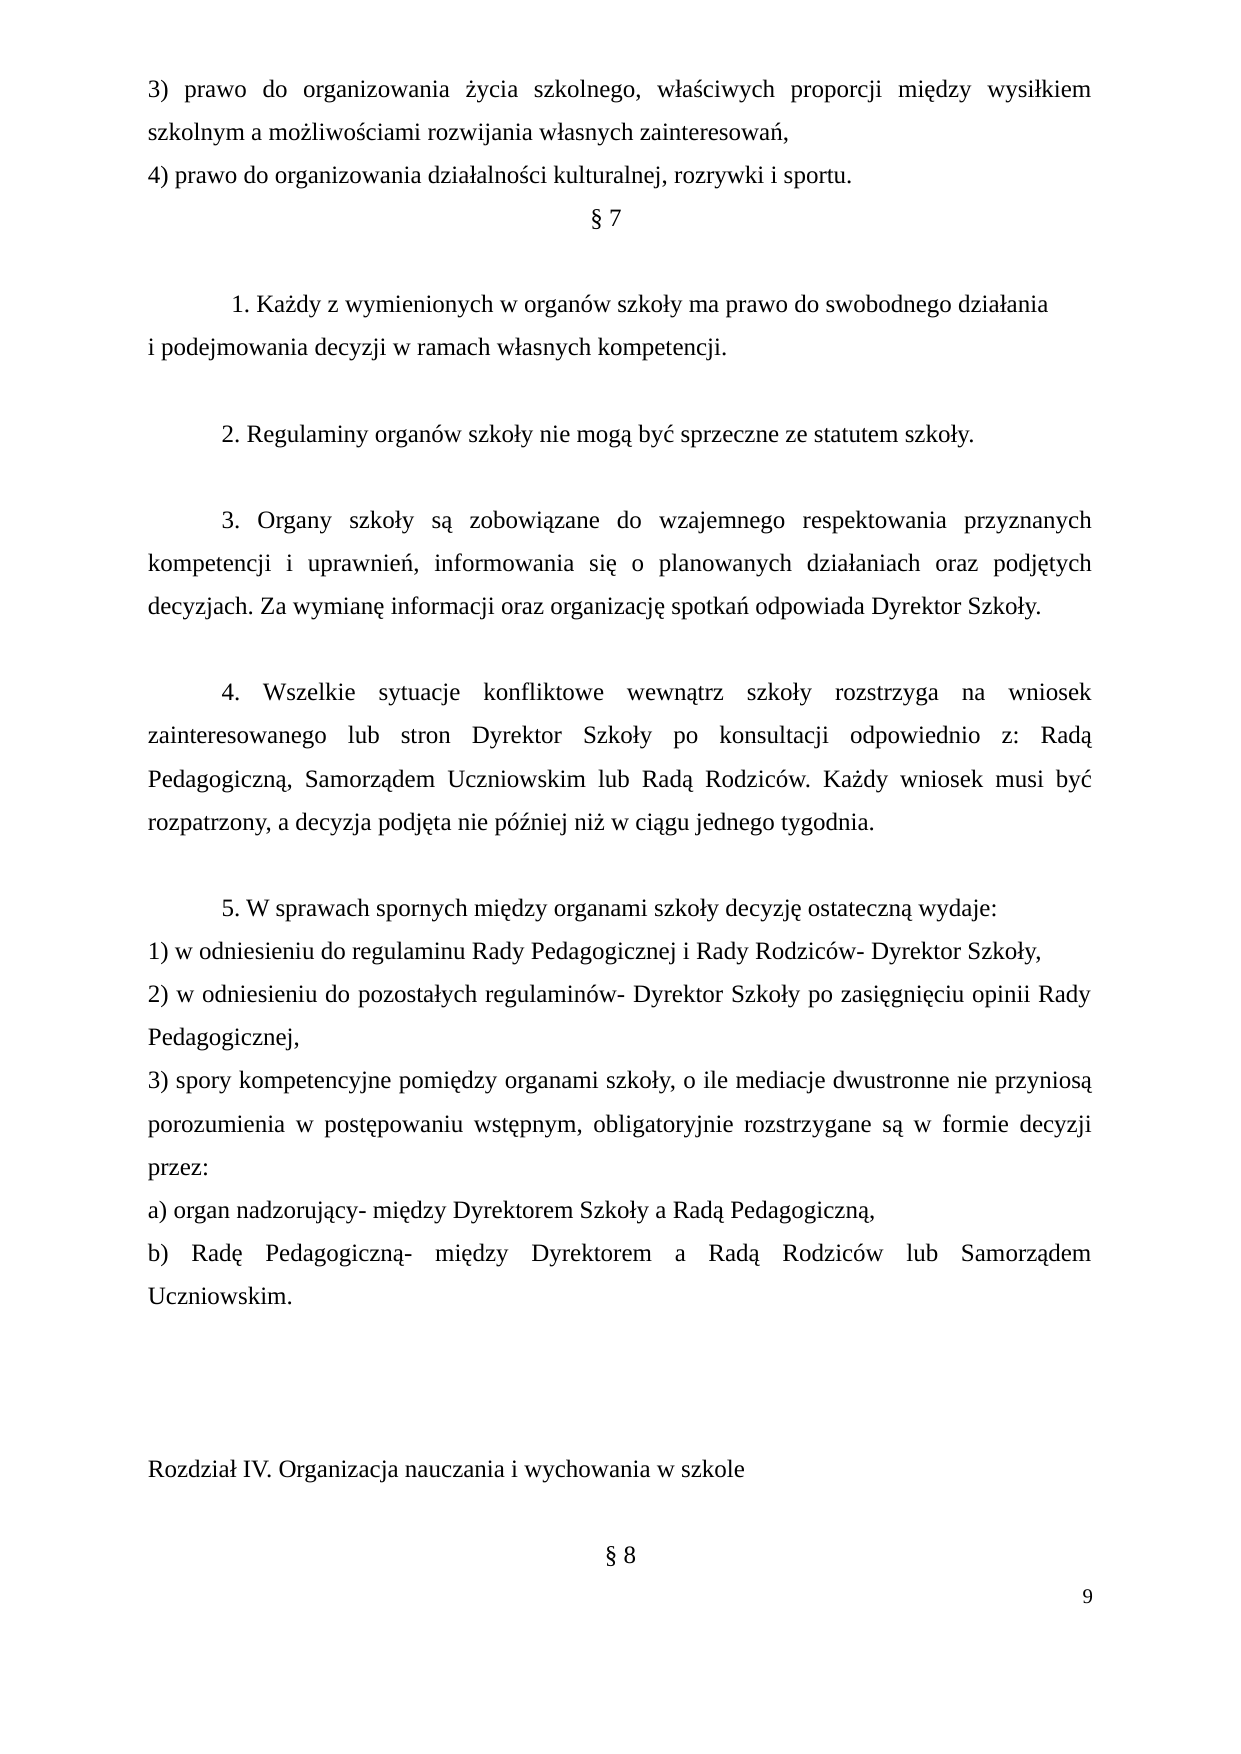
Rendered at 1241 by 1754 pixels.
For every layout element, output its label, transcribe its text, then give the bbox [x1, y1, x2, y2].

text 3) spory kompetencyjne pomiędzy organami szkoły, o ile mediacje dwustronne nie przyniosą porozumienia w postępowaniu wstępnym, obligatoryjnie rozstrzygane są w formie decyzji przez: [148, 1066, 1093, 1181]
text 4) prawo do organizowania działalności kulturalnej, rozrywki i sportu. [148, 160, 1093, 189]
text 2) w odniesieniu do pozostałych regulaminów- Dyrektor Szkoły po zasięgnięciu opinii Rady Pedagogicznej, [148, 979, 1093, 1051]
text i podejmowania decyzji w ramach własnych kompetencji. [148, 332, 1093, 361]
text 4. Wszelkie sytuacje konfliktowe wewnątrz szkoły rozstrzyga na wniosek zainteresowanego lub stron Dyrektor Szkoły po konsultacji odpowiednio z: Radą Pedagogiczną, Samorządem Uczniowskim lub Radą Rodziców. Każdy wniosek musi być rozpatrzony, a decyzja podjęta nie później niż w ciągu jednego tygodnia. [148, 677, 1093, 836]
text § 7 [516, 203, 1093, 232]
text 3. Organy szkoły są zobowiązane do wzajemnego respektowania przyznanych kompetencji i uprawnień, informowania się o planowanych działaniach oraz podjętych decyzjach. Za wymianę informacji oraz organizację spotkań odpowiada Dyrektor Szkoły. [148, 505, 1093, 620]
text 5. W sprawach spornych między organami szkoły decyzję ostateczną wydaje: [148, 893, 1093, 922]
text 2. Regulaminy organów szkoły nie mogą być sprzeczne ze statutem szkoły. [148, 419, 1093, 447]
text Rozdział IV. Organizacja nauczania i wychowania w szkole [148, 1454, 1093, 1482]
text 3) prawo do organizowania życia szkolnego, właściwych proporcji między wysiłkiem szkolnym a możliwościami rozwijania własnych zainteresowań, [148, 74, 1093, 146]
text § 8 [148, 1540, 1093, 1569]
text 1) w odniesieniu do regulaminu Rady Pedagogicznej i Rady Rodziców- Dyrektor Szkoły, [148, 936, 1093, 965]
text b) Radę Pedagogiczną- między Dyrektorem a Radą Rodziców lub Samorządem Uczniowskim. [148, 1238, 1093, 1310]
text a) organ nadzorujący- między Dyrektorem Szkoły a Radą Pedagogiczną, [148, 1195, 1093, 1224]
text 1. Każdy z wymienionych w organów szkoły ma prawo do swobodnego działania [148, 289, 1093, 318]
